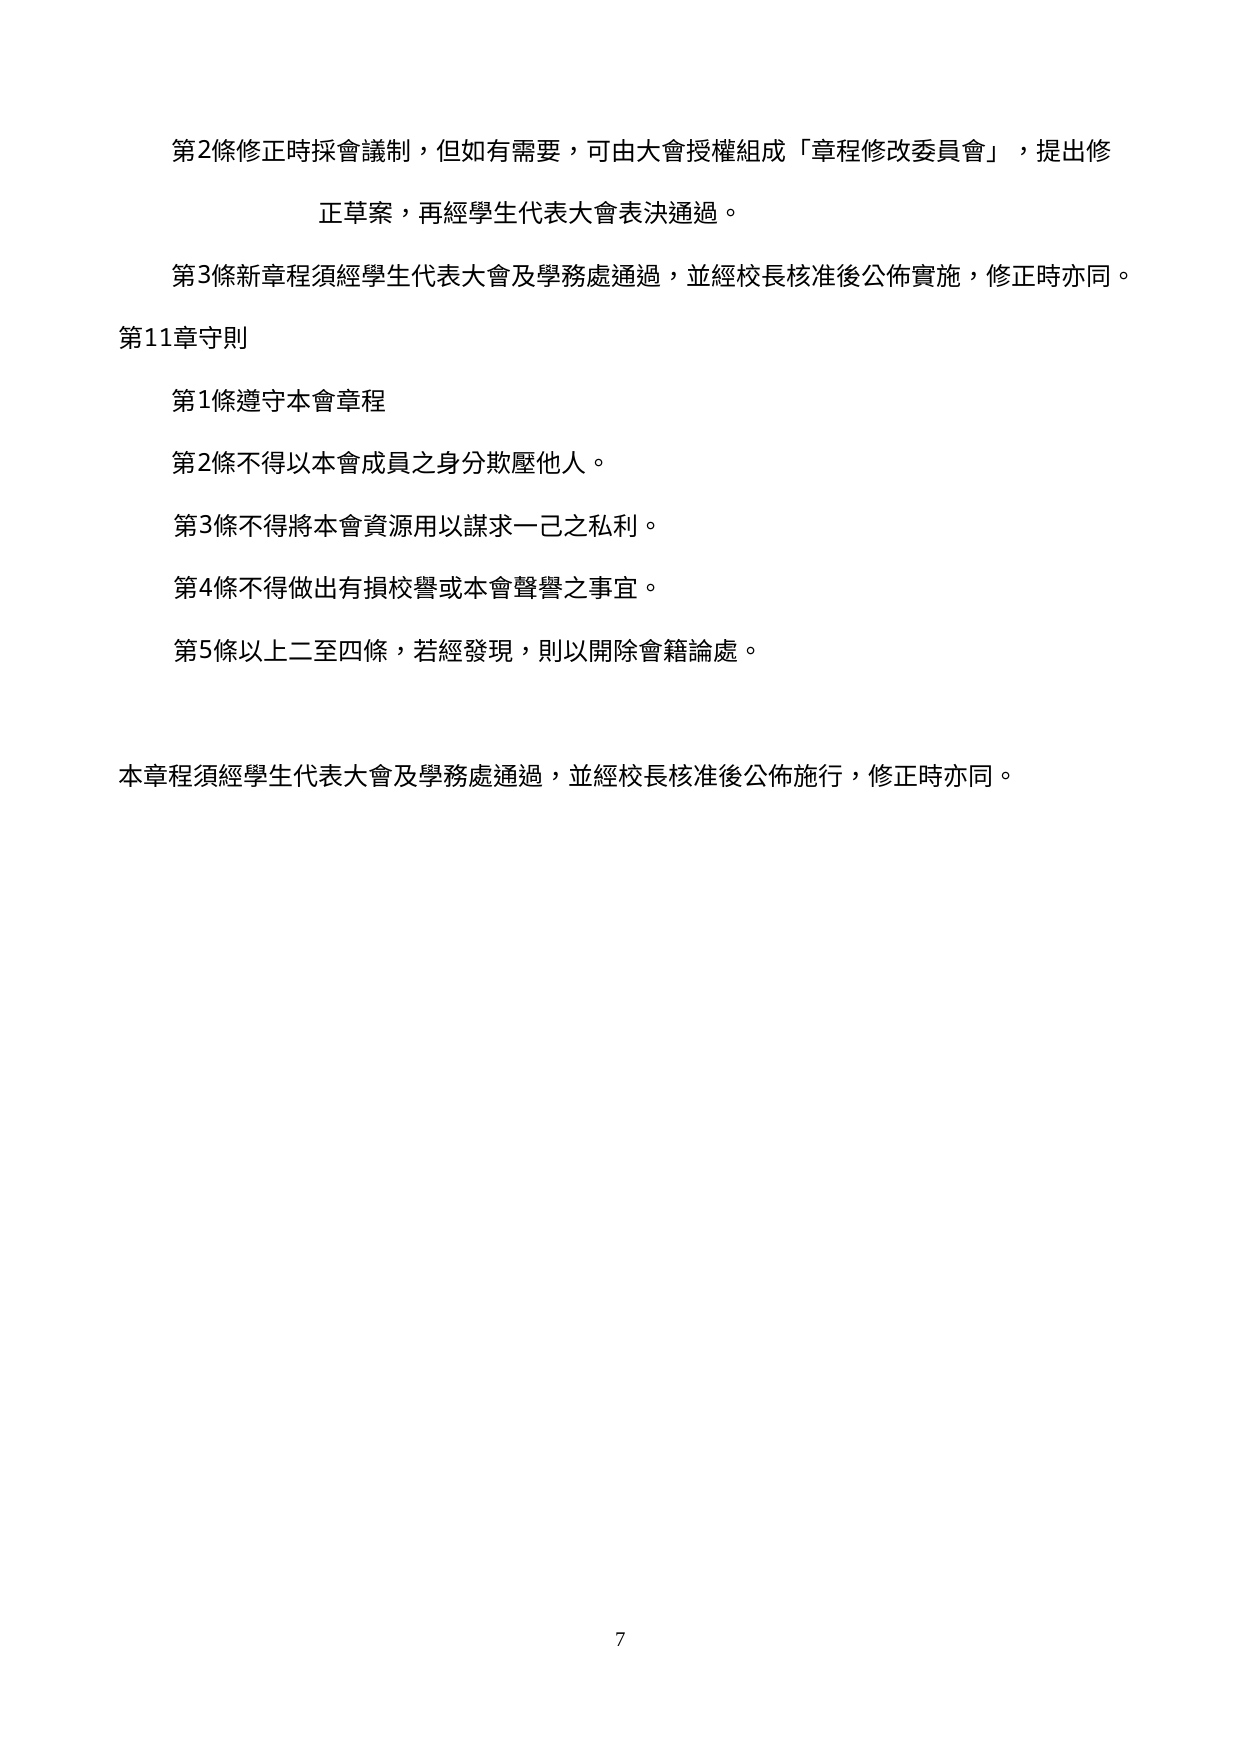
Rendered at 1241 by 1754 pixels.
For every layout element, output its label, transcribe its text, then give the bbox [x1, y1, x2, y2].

list 不得將本會資源用以謀求一己之私利。 [173, 483, 1122, 545]
list 守則 [118, 295, 1122, 358]
list 不得以本會成員之身分欺壓他人。 [172, 420, 1122, 483]
list 修正時採會議制，但如有需要，可由大會授權組成「章程修改委員會」，提出修正草案，再經學生代表大會表決通過。 [172, 108, 1122, 233]
text 本章程須經學生代表大會及學務處通過，並經校長核准後公佈施行，修正時亦同。 [118, 733, 1122, 795]
list 以上二至四條，若經發現，則以開除會籍論處。 [173, 608, 1122, 670]
list 不得做出有損校譽或本會聲譽之事宜。 [173, 545, 1122, 608]
list 遵守本會章程 [172, 358, 1122, 420]
list 新章程須經學生代表大會及學務處通過，並經校長核准後公佈實施，修正時亦同。 [172, 233, 1122, 295]
